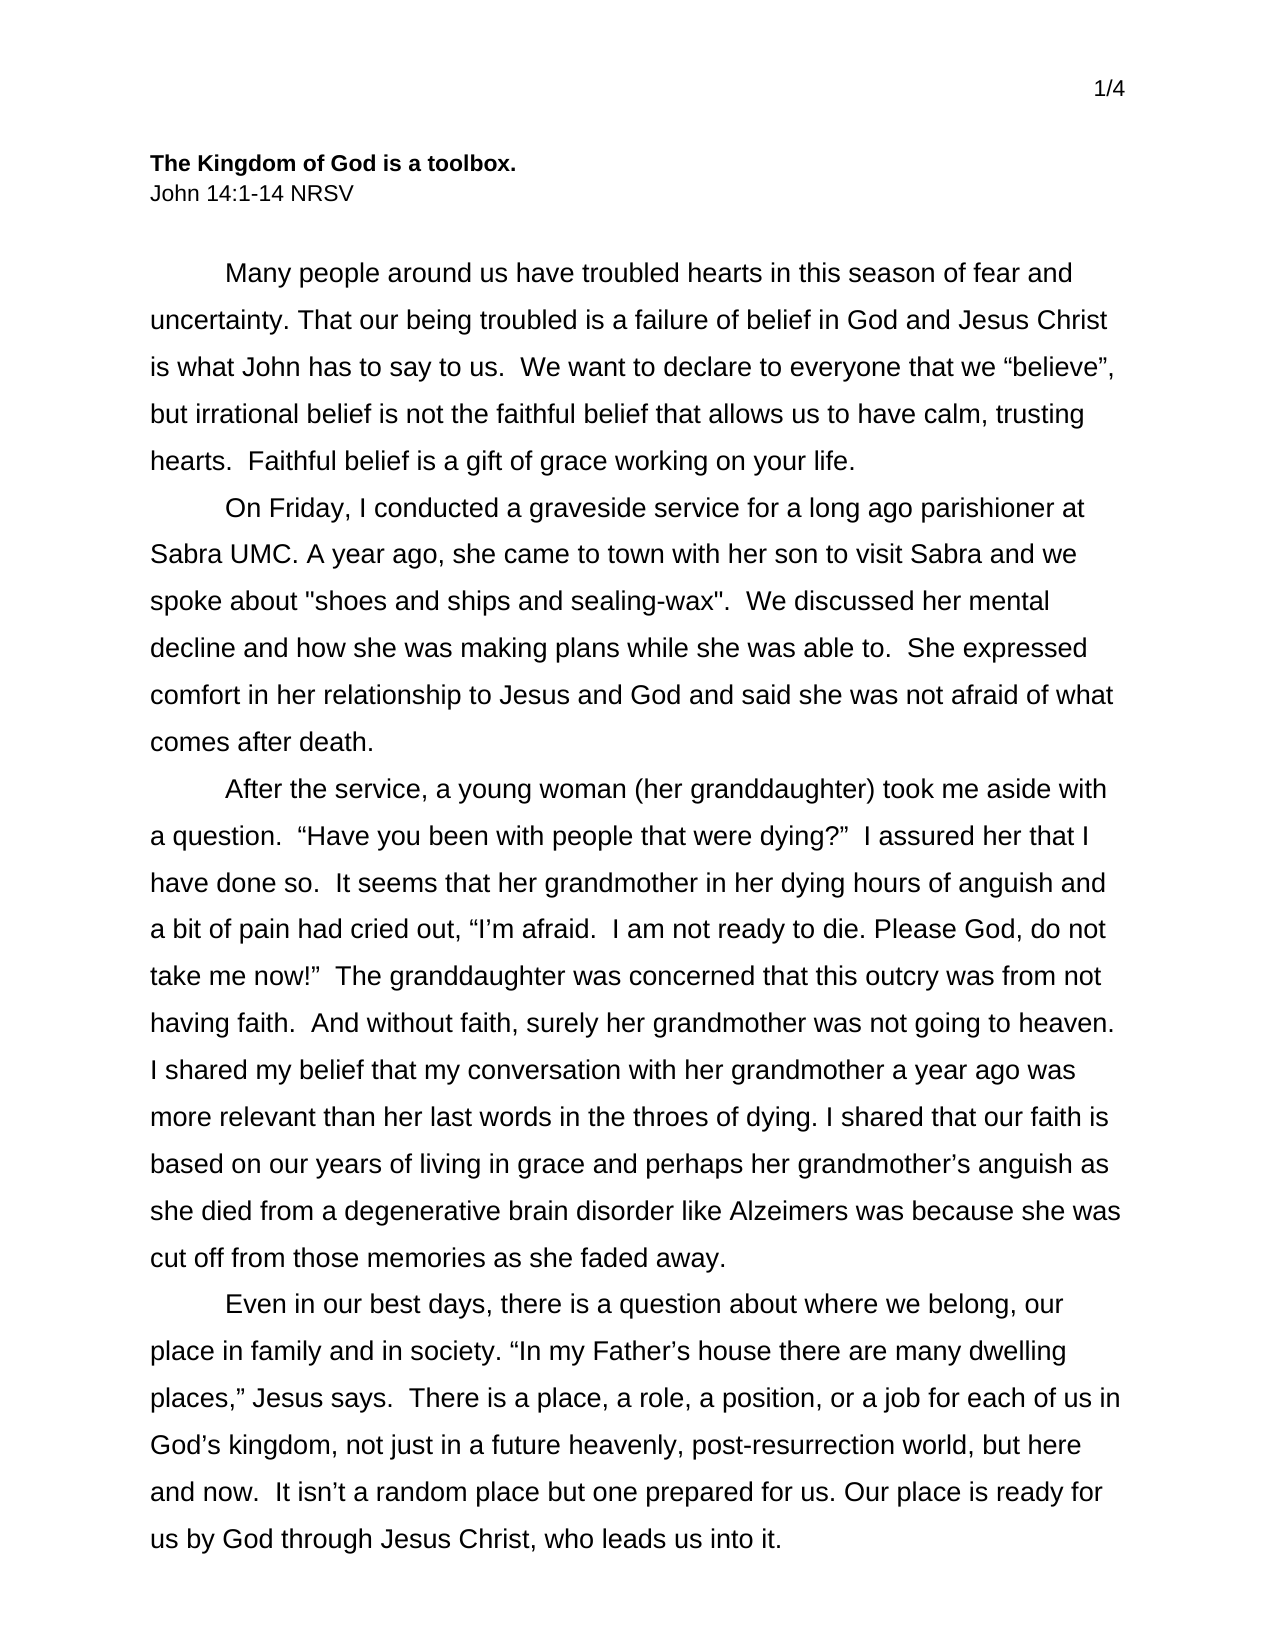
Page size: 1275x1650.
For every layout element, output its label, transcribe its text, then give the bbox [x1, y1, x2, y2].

text Even in our best days, there is a question about where we belong, our place in family and in society. “In my Father’s house there are many dwelling places,” Jesus says. There is a place, a role, a position, or a job for each of us in God’s kingdom, not just in a future heavenly, post-resurrection world, but here and now. It isn’t a random place but one prepared for us. Our place is ready for us by God through Jesus Christ, who leads us into it. [150, 1288, 1125, 1554]
text John 14:1-14 NRSV [150, 180, 1125, 207]
text Many people around us have troubled hearts in this season of fear and uncertainty. That our being troubled is a failure of belief in God and Jesus Christ is what John has to say to us. We want to declare to everyone that we “believe”, but irrational belief is not the faithful belief that allows us to have calm, trusting hearts. Faithful belief is a gift of grace working on your life. [150, 257, 1125, 476]
text On Friday, I conducted a graveside service for a long ago parishioner at Sabra UMC. A year ago, she came to town with her son to visit Sabra and we spoke about "shoes and ships and sealing-wax". We discussed her mental decline and how she was making plans while she was able to. She expressed comfort in her relationship to Jesus and God and said she was not afraid of what comes after death. [150, 492, 1125, 757]
text After the service, a young woman (her granddaughter) took me aside with a question. “Have you been with people that were dying?” I assured her that I have done so. It seems that her grandmother in her dying hours of anguish and a bit of pain had cried out, “I’m afraid. I am not ready to die. Please God, do not take me now!” The granddaughter was concerned that this outcry was from not having faith. And without faith, surely her grandmother was not going to heaven. I shared my belief that my conversation with her grandmother a year ago was more relevant than her last words in the throes of dying. I shared that our faith is based on our years of living in grace and perhaps her grandmother’s anguish as she died from a degenerative brain disorder like Alzeimers was because she was cut off from those memories as she faded away. [150, 773, 1125, 1273]
text The Kingdom of God is a toolbox. [150, 150, 1125, 176]
